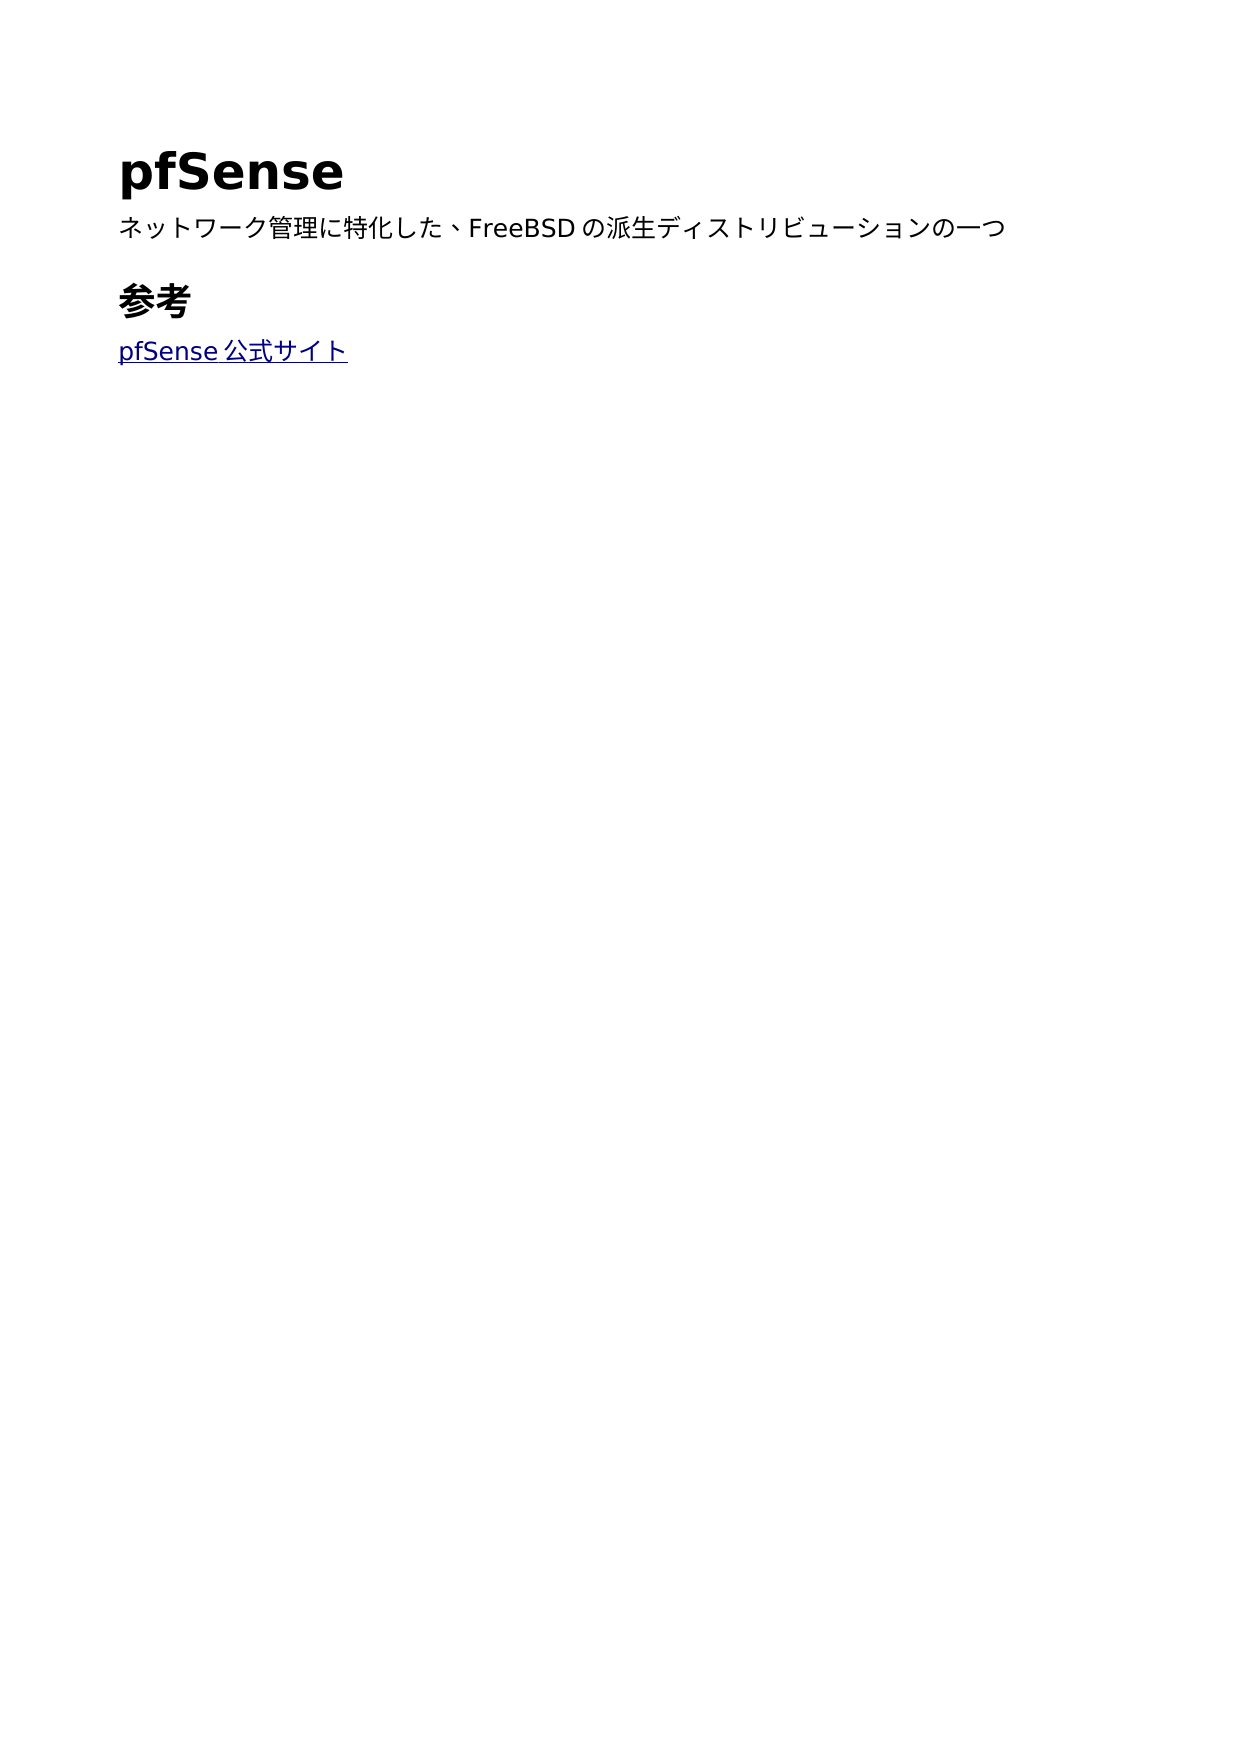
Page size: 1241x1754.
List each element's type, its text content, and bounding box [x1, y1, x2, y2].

text pfSense公式サイト [118, 337, 1122, 366]
text ネットワーク管理に特化した、FreeBSDの派生ディストリビューションの一つ [118, 214, 1122, 243]
subtitle 参考 [118, 281, 1122, 324]
subtitle pfSense [118, 143, 1122, 201]
